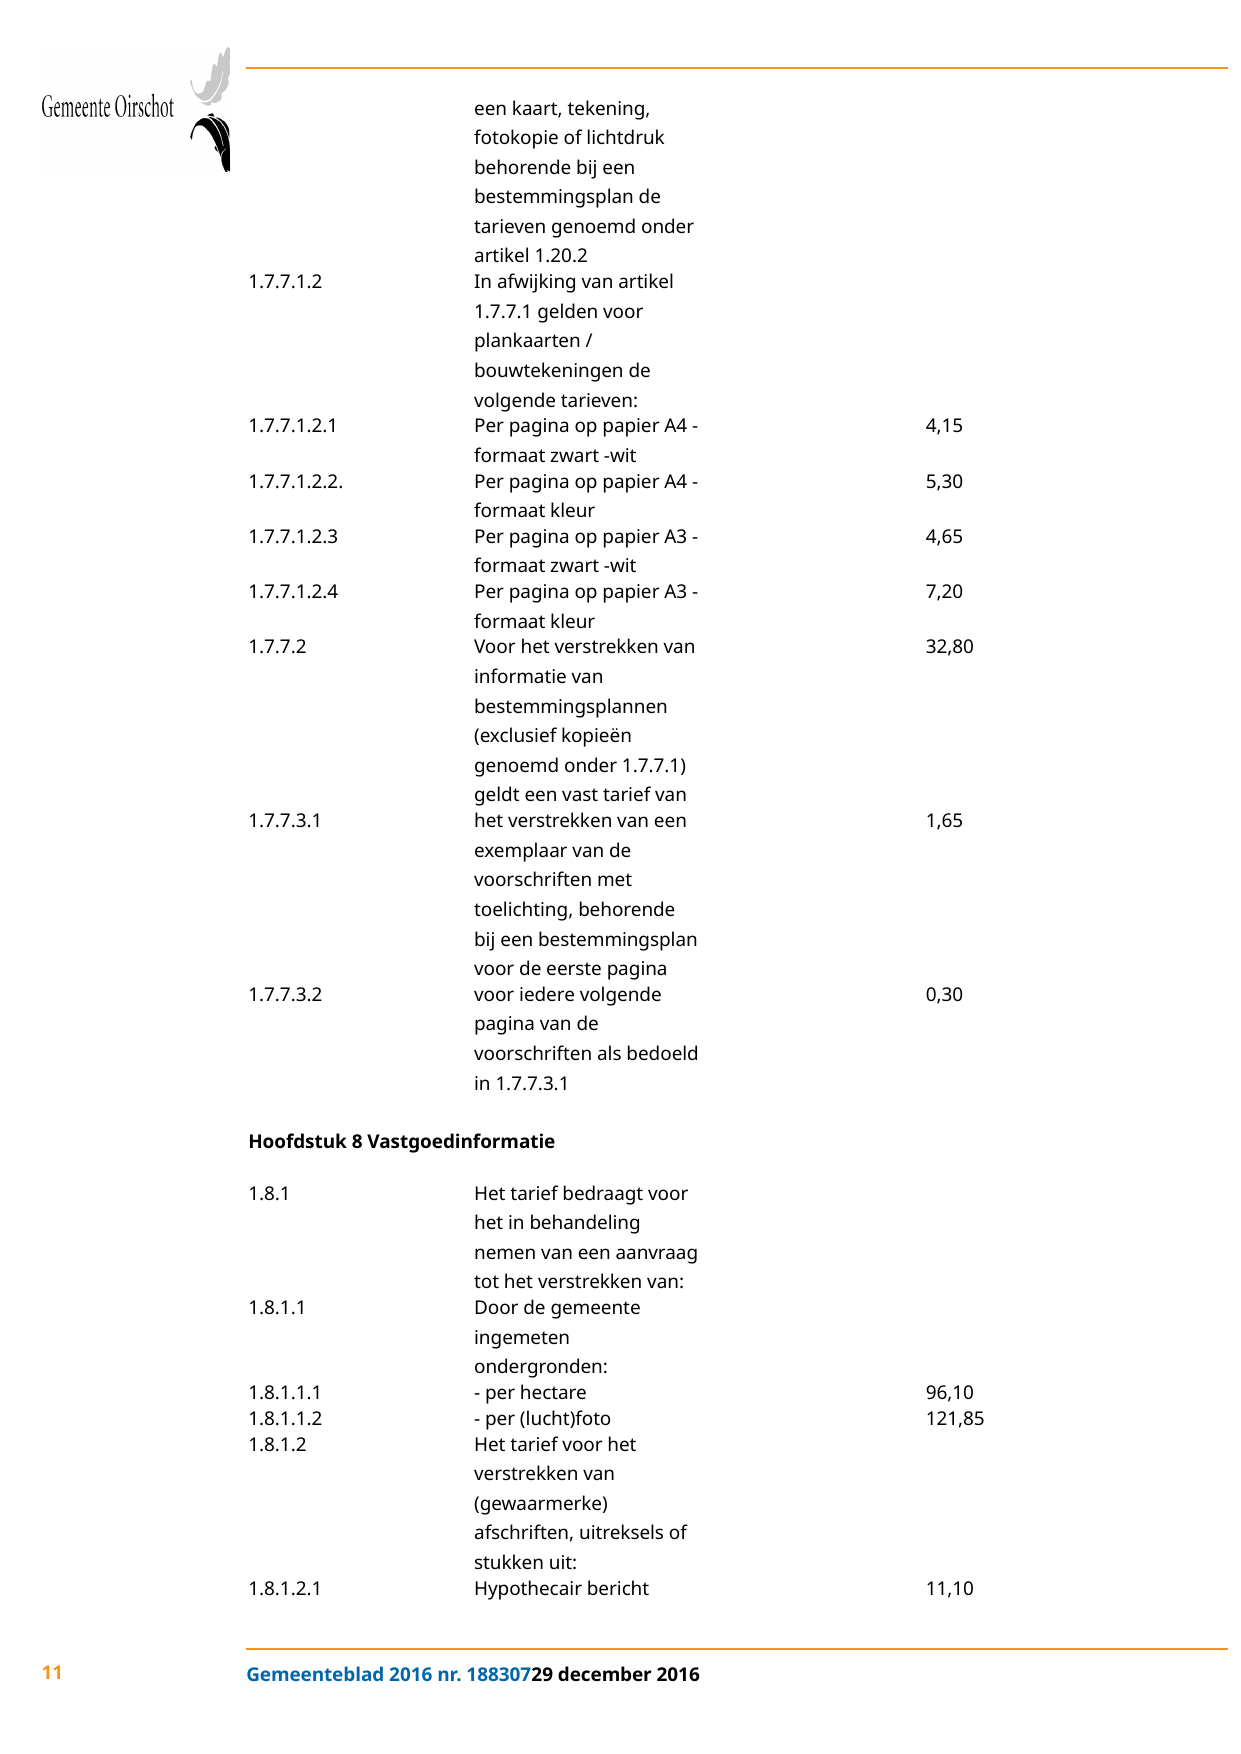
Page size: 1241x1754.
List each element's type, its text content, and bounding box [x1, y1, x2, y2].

table_cell 32,80 [926, 634, 1152, 807]
table_cell [700, 1405, 926, 1431]
table_cell Het tarief voor het verstrekken van (gewaarmerke) afschriften, uitreksels of stukken uit: [474, 1431, 700, 1575]
table_cell Per pagina op papier A3 - formaat kleur [474, 579, 700, 634]
table_cell [700, 1180, 926, 1294]
table_cell Door de gemeente ingemeten ondergronden: [474, 1294, 700, 1379]
table_cell [700, 1431, 926, 1575]
table_cell [248, 95, 474, 268]
table_cell 1.7.7.1.2 [248, 269, 474, 412]
table_cell [926, 1180, 1152, 1294]
table_cell Het tarief bedraagt voor het in behandeling nemen van een aanvraag tot het verstrekken van: [474, 1180, 700, 1294]
table_cell 1.8.1.1.1 [248, 1379, 474, 1405]
table_cell [926, 1154, 1152, 1180]
table_cell [700, 579, 926, 634]
table_cell - per (lucht)foto [474, 1405, 700, 1431]
table_cell [700, 413, 926, 468]
table_cell [700, 1575, 926, 1601]
picture [41, 47, 231, 172]
table_cell 4,65 [926, 523, 1152, 578]
table_cell [926, 1431, 1152, 1575]
table_cell [700, 468, 926, 523]
table_cell [700, 1154, 926, 1180]
table_header [700, 1129, 926, 1154]
table_cell [248, 1154, 474, 1180]
table_cell [700, 634, 926, 807]
table_cell - per hectare [474, 1379, 700, 1405]
table_cell Voor het verstrekken van informatie van bestemmingsplannen (exclusief kopieën genoemd onder 1.7.7.1) geldt een vast tarief van [474, 634, 700, 807]
table_cell 11,10 [926, 1575, 1152, 1601]
table_cell Het tarief bedraagt voor het in behandeling nemen van een aanvraag voor het verstrekken van een kaart, tekening, fotokopie of lichtdruk behorende bij een bestemmingsplan de tarieven genoemd onder artikel 1.20.2 [474, 95, 700, 268]
table_cell [926, 95, 1152, 268]
table_cell 1.7.7.3.2 [248, 981, 474, 1096]
table_cell Per pagina op papier A3 - formaat zwart -wit [474, 523, 700, 578]
table_cell 1.7.7.1.2.3 [248, 523, 474, 578]
table_cell [700, 269, 926, 412]
table_cell 1.7.7.1.2.1 [248, 413, 474, 468]
table_cell 1,65 [926, 808, 1152, 981]
table_cell 1.8.1 [248, 1180, 474, 1294]
table_cell 1.7.7.1.2.2. [248, 468, 474, 523]
table_cell 1.8.1.2 [248, 1431, 474, 1575]
table_cell 5,30 [926, 468, 1152, 523]
table_cell In afwijking van artikel 1.7.7.1 gelden voor plankaarten / bouwtekeningen de volgende tarieven: [474, 269, 700, 412]
table_cell [700, 1294, 926, 1379]
table_header Hoofdstuk 8 Vastgoedinformatie [248, 1129, 700, 1154]
table_cell [700, 808, 926, 981]
table_cell 7,20 [926, 579, 1152, 634]
table_cell 1.7.7.3.1 [248, 808, 474, 981]
table_cell [700, 95, 926, 268]
table_cell [700, 1379, 926, 1405]
table_cell Per pagina op papier A4 - formaat kleur [474, 468, 700, 523]
table_cell het verstrekken van een exemplaar van de voorschriften met toelichting, behorende bij een bestemmingsplan voor de eerste pagina [474, 808, 700, 981]
table_cell 1.7.7.1.2.4 [248, 579, 474, 634]
table_cell 0,30 [926, 981, 1152, 1096]
table_cell 1.7.7.2 [248, 634, 474, 807]
table_cell 1.8.1.2.1 [248, 1575, 474, 1601]
table_cell [700, 523, 926, 578]
table_cell [926, 1294, 1152, 1379]
table_cell 121,85 [926, 1405, 1152, 1431]
table_cell [474, 1154, 700, 1180]
table_cell Per pagina op papier A4 - formaat zwart -wit [474, 413, 700, 468]
table_cell voor iedere volgende pagina van de voorschriften als bedoeld in 1.7.7.3.1 [474, 981, 700, 1096]
table_cell [926, 269, 1152, 412]
table_cell 4,15 [926, 413, 1152, 468]
table_cell 1.8.1.1 [248, 1294, 474, 1379]
table_cell [700, 981, 926, 1096]
table_cell Hypothecair bericht [474, 1575, 700, 1601]
table_cell 1.8.1.1.2 [248, 1405, 474, 1431]
table_cell 96,10 [926, 1379, 1152, 1405]
